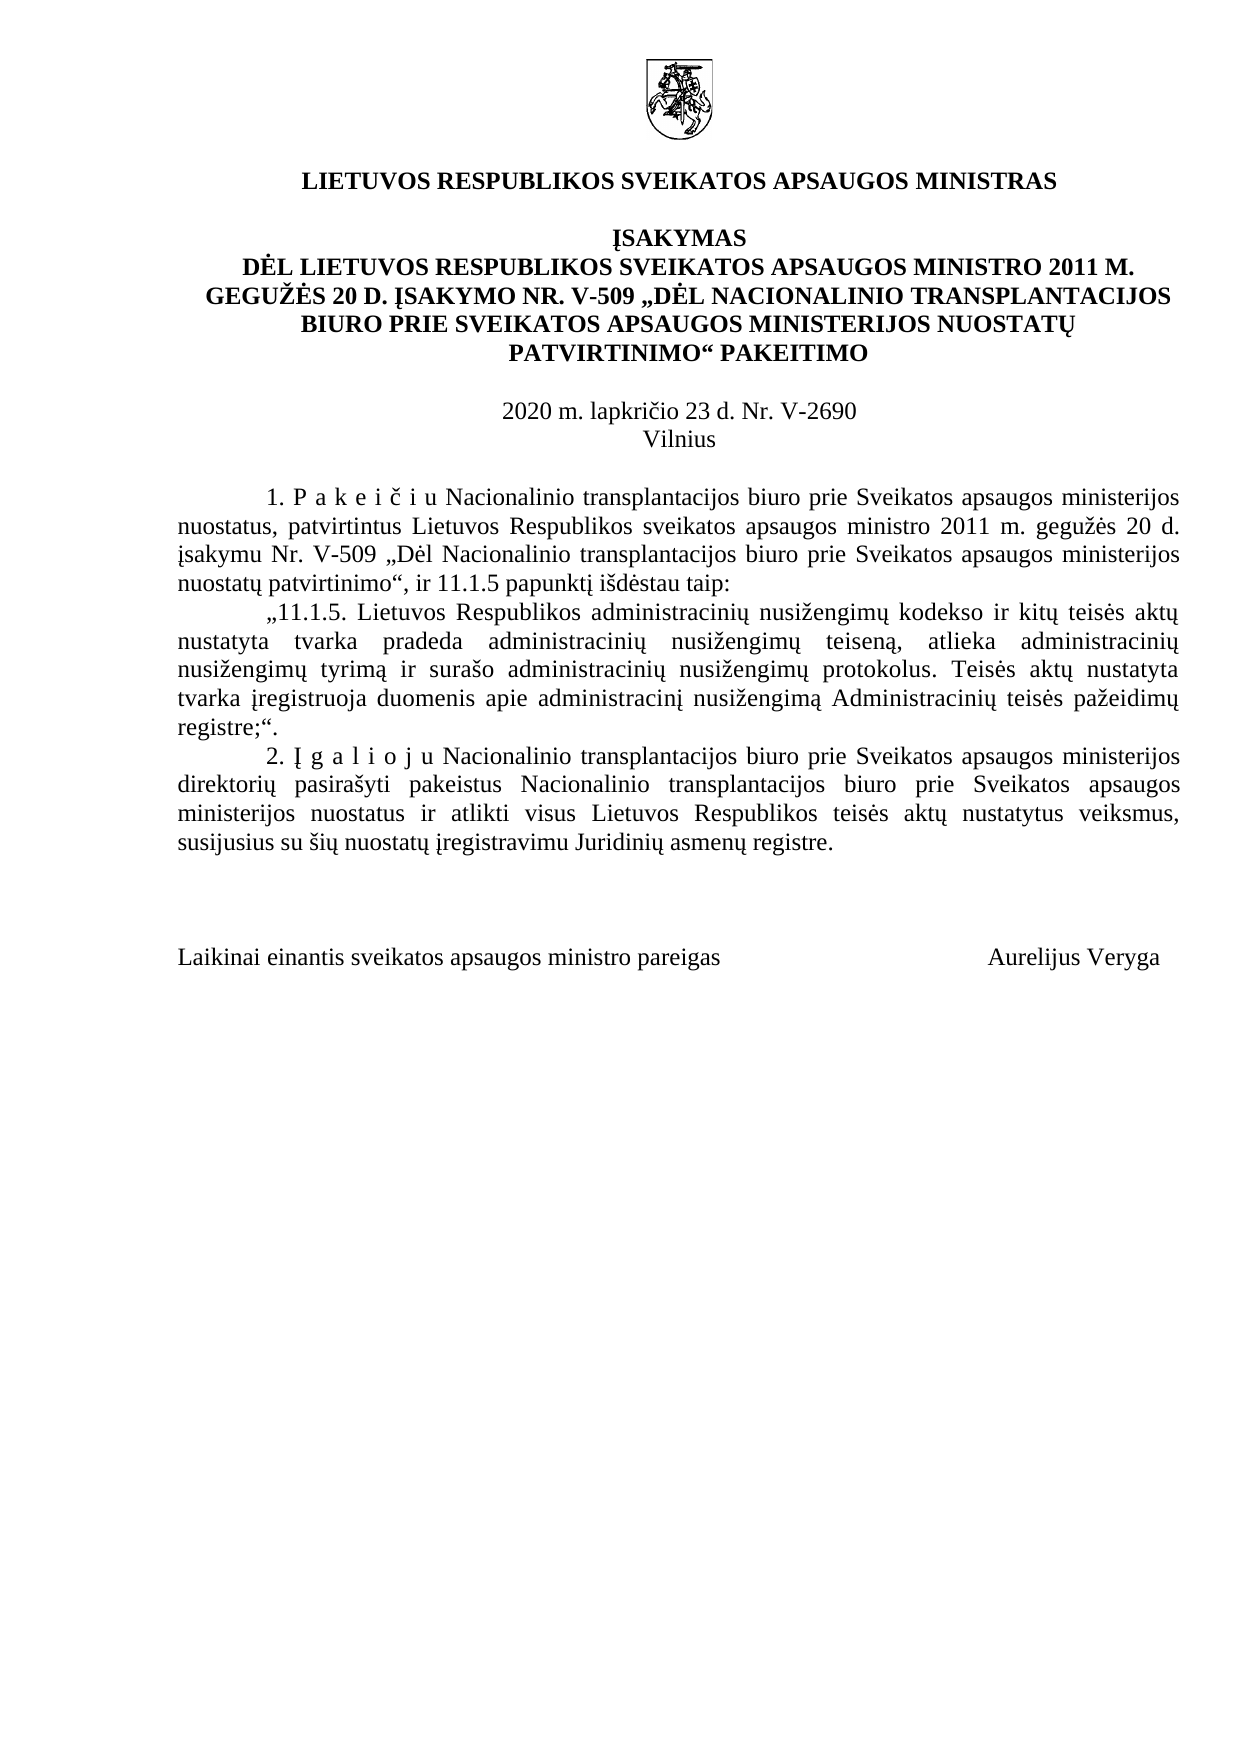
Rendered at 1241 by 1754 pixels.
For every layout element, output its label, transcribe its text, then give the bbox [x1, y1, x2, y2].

text DĖL LIETUVOS RESPUBLIKOS SVEIKATOS APSAUGOS MINISTRO 2011 M. gegužės 20 d. ĮSAKYMO nR. V-509 „DĖL NACIONALINIO TRANSPLANTACIJOS BIURO PRIE SVEIKATOS APSAUGOS MINISTERIJOS NUOSTATŲ PATVIRTINIMO“ PAKEITIMO [196, 252, 1181, 367]
text ĮSAKYMAS [177, 223, 1181, 252]
text 2020 m. lapkričio 23 d. Nr. V-2690 [177, 396, 1181, 424]
text Laikinai einantis sveikatos apsaugos ministro pareigas Aurelijus Veryga [177, 942, 1181, 971]
text LIETUVOS RESPUBLIKOS SVEIKATOS APSAUGOS ministras [177, 166, 1181, 194]
text „11.1.5. Lietuvos Respublikos administracinių nusižengimų kodekso ir kitų teisės aktų nustatyta tvarka pradeda administracinių nusižengimų teiseną, atlieka administracinių nusižengimų tyrimą ir surašo administracinių nusižengimų protokolus. Teisės aktų nustatyta tvarka įregistruoja duomenis apie administracinį nusižengimą Administracinių teisės pažeidimų registre;“. [177, 597, 1181, 741]
text Vilnius [177, 424, 1181, 453]
text 2. Į g a l i o j u Nacionalinio transplantacijos biuro prie Sveikatos apsaugos ministerijos direktorių pasirašyti pakeistus Nacionalinio transplantacijos biuro prie Sveikatos apsaugos ministerijos nuostatus ir atlikti visus Lietuvos Respublikos teisės aktų nustatytus veiksmus, susijusius su šių nuostatų įregistravimu Juridinių asmenų registre. [177, 741, 1181, 856]
text 1. P a k e i č i u Nacionalinio transplantacijos biuro prie Sveikatos apsaugos ministerijos nuostatus, patvirtintus Lietuvos Respublikos sveikatos apsaugos ministro 2011 m. gegužės 20 d. įsakymu Nr. V-509 „Dėl Nacionalinio transplantacijos biuro prie Sveikatos apsaugos ministerijos nuostatų patvirtinimo“, ir 11.1.5 papunktį išdėstau taip: [177, 482, 1181, 597]
